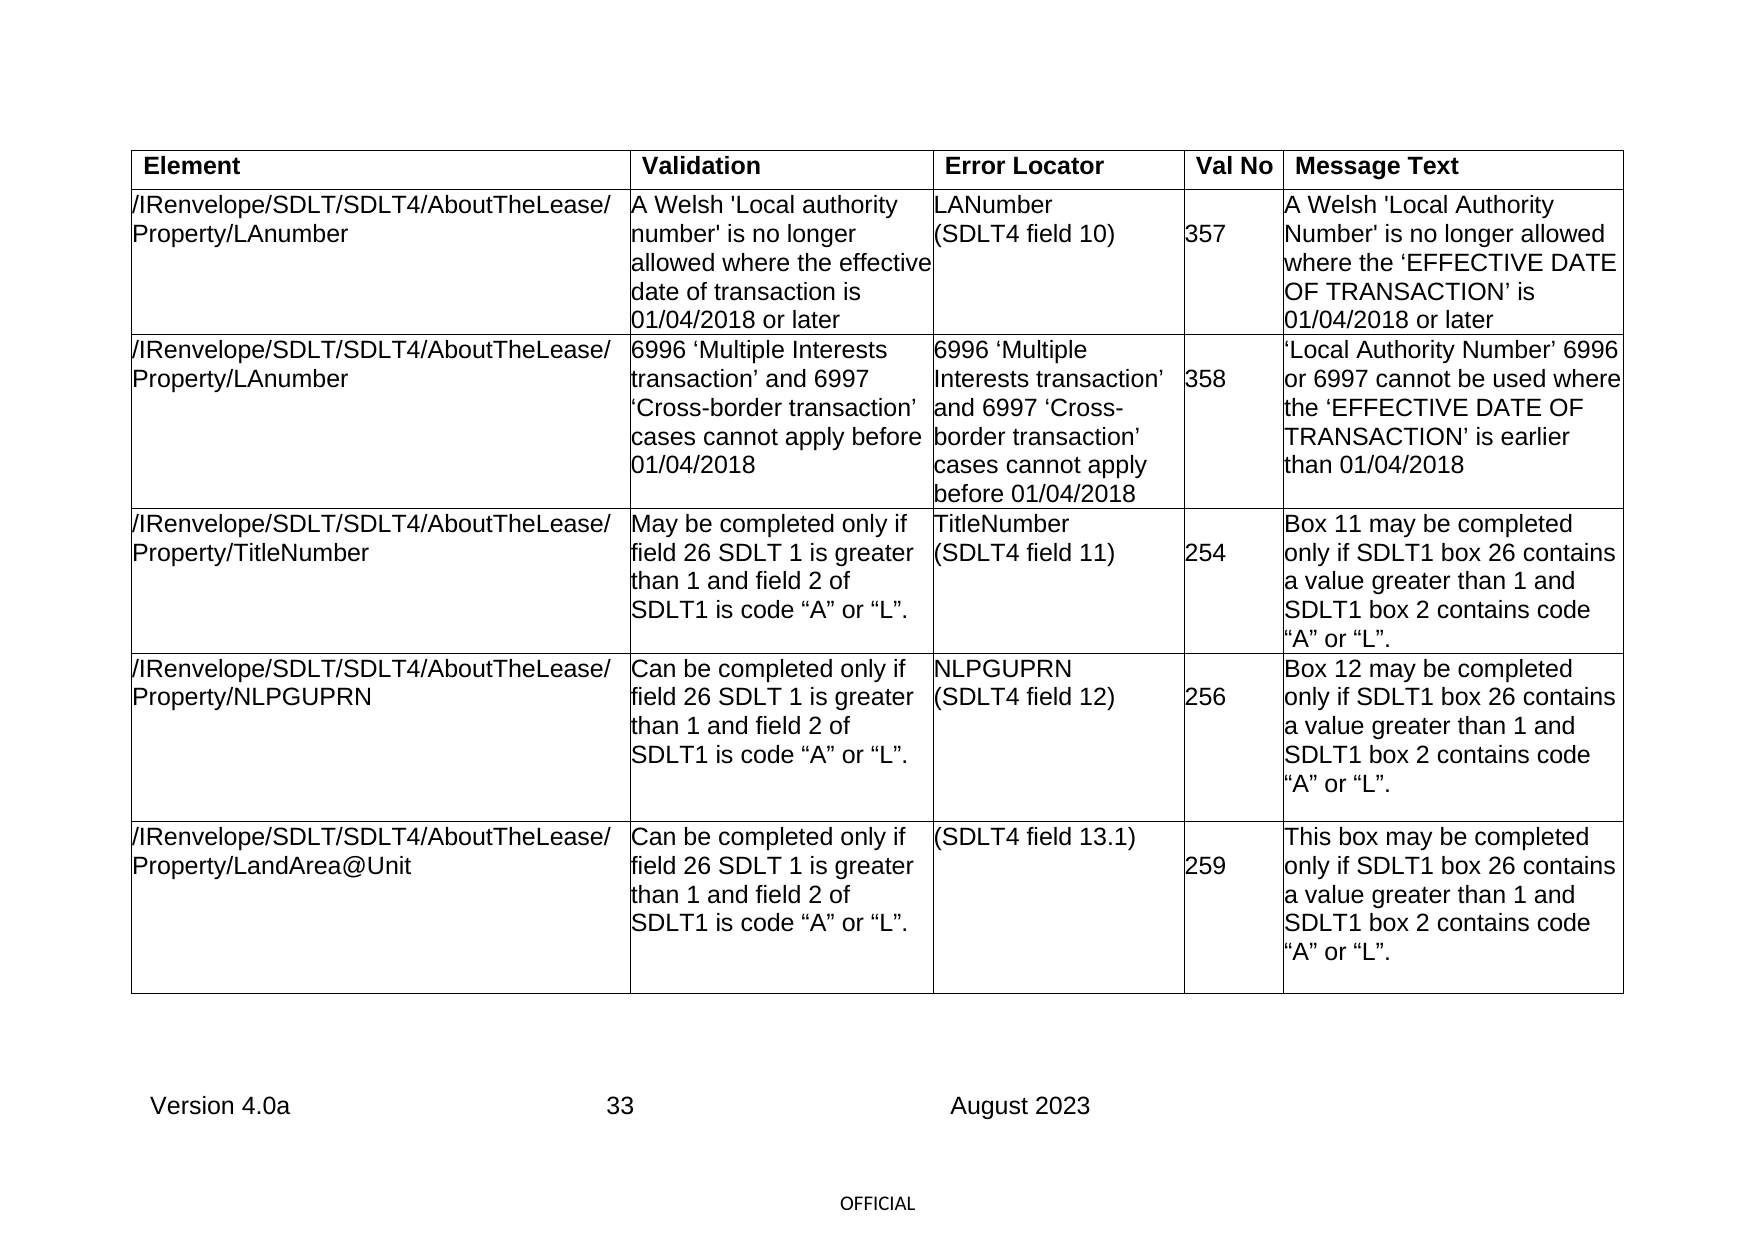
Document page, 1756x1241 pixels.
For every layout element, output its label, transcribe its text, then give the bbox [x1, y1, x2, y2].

table_cell TitleNumber (SDLT4 field 11) [934, 509, 1184, 652]
table_cell (SDLT4 field 13.1) [934, 822, 1184, 993]
table_header Val No [1185, 151, 1283, 189]
table_cell /IRenvelope/SDLT/SDLT4/AboutTheLease/ Property/LandArea@Unit [132, 822, 630, 993]
table_header Error Locator [934, 151, 1184, 189]
table_header Message Text [1284, 151, 1623, 189]
table_cell ‘Local Authority Number’ 6996 or 6997 cannot be used where the ‘EFFECTIVE DATE OF TRANSACTION’ is earlier than 01/04/2018 [1284, 335, 1623, 508]
table_cell Can be completed only if field 26 SDLT 1 is greater than 1 and field 2 of SDLT1 is code “A” or “L”. [631, 822, 933, 993]
table_cell 259 [1185, 822, 1283, 993]
table_cell May be completed only if field 26 SDLT 1 is greater than 1 and field 2 of SDLT1 is code “A” or “L”. [631, 509, 933, 652]
table_cell Can be completed only if field 26 SDLT 1 is greater than 1 and field 2 of SDLT1 is code “A” or “L”. [631, 654, 933, 821]
table_cell 254 [1185, 509, 1283, 652]
table_cell NLPGUPRN (SDLT4 field 12) [934, 654, 1184, 821]
table_cell A Welsh 'Local authority number' is no longer allowed where the effective date of transaction is 01/04/2018 or later [631, 190, 933, 334]
table_cell /IRenvelope/SDLT/SDLT4/AboutTheLease/ Property/NLPGUPRN [132, 654, 630, 821]
table_header Validation [631, 151, 933, 189]
table_cell A Welsh 'Local Authority Number' is no longer allowed where the ‘EFFECTIVE DATE OF TRANSACTION’ is 01/04/2018 or later [1284, 190, 1623, 334]
table_cell LANumber (SDLT4 field 10) [934, 190, 1184, 334]
table_cell 357 [1185, 190, 1283, 334]
table_cell /IRenvelope/SDLT/SDLT4/AboutTheLease/ Property/LAnumber [132, 190, 630, 334]
table_cell /IRenvelope/SDLT/SDLT4/AboutTheLease/ Property/TitleNumber [132, 509, 630, 652]
table_cell Box 11 may be completed only if SDLT1 box 26 contains a value greater than 1 and SDLT1 box 2 contains code “A” or “L”. [1284, 509, 1623, 652]
table_cell 6996 ‘Multiple Interests transaction’ and 6997 ‘Cross-border transaction’ cases cannot apply before 01/04/2018 [631, 335, 933, 508]
table_cell Box 12 may be completed only if SDLT1 box 26 contains a value greater than 1 and SDLT1 box 2 contains code “A” or “L”. [1284, 654, 1623, 821]
table_cell 6996 ‘Multiple Interests transaction’ and 6997 ‘Cross- border transaction’ cases cannot apply before 01/04/2018 [934, 335, 1184, 508]
table_cell /IRenvelope/SDLT/SDLT4/AboutTheLease/ Property/LAnumber [132, 335, 630, 508]
table_cell 256 [1185, 654, 1283, 821]
table_header Element [132, 151, 630, 189]
table_cell This box may be completed only if SDLT1 box 26 contains a value greater than 1 and SDLT1 box 2 contains code “A” or “L”. [1284, 822, 1623, 993]
table_cell 358 [1185, 335, 1283, 508]
